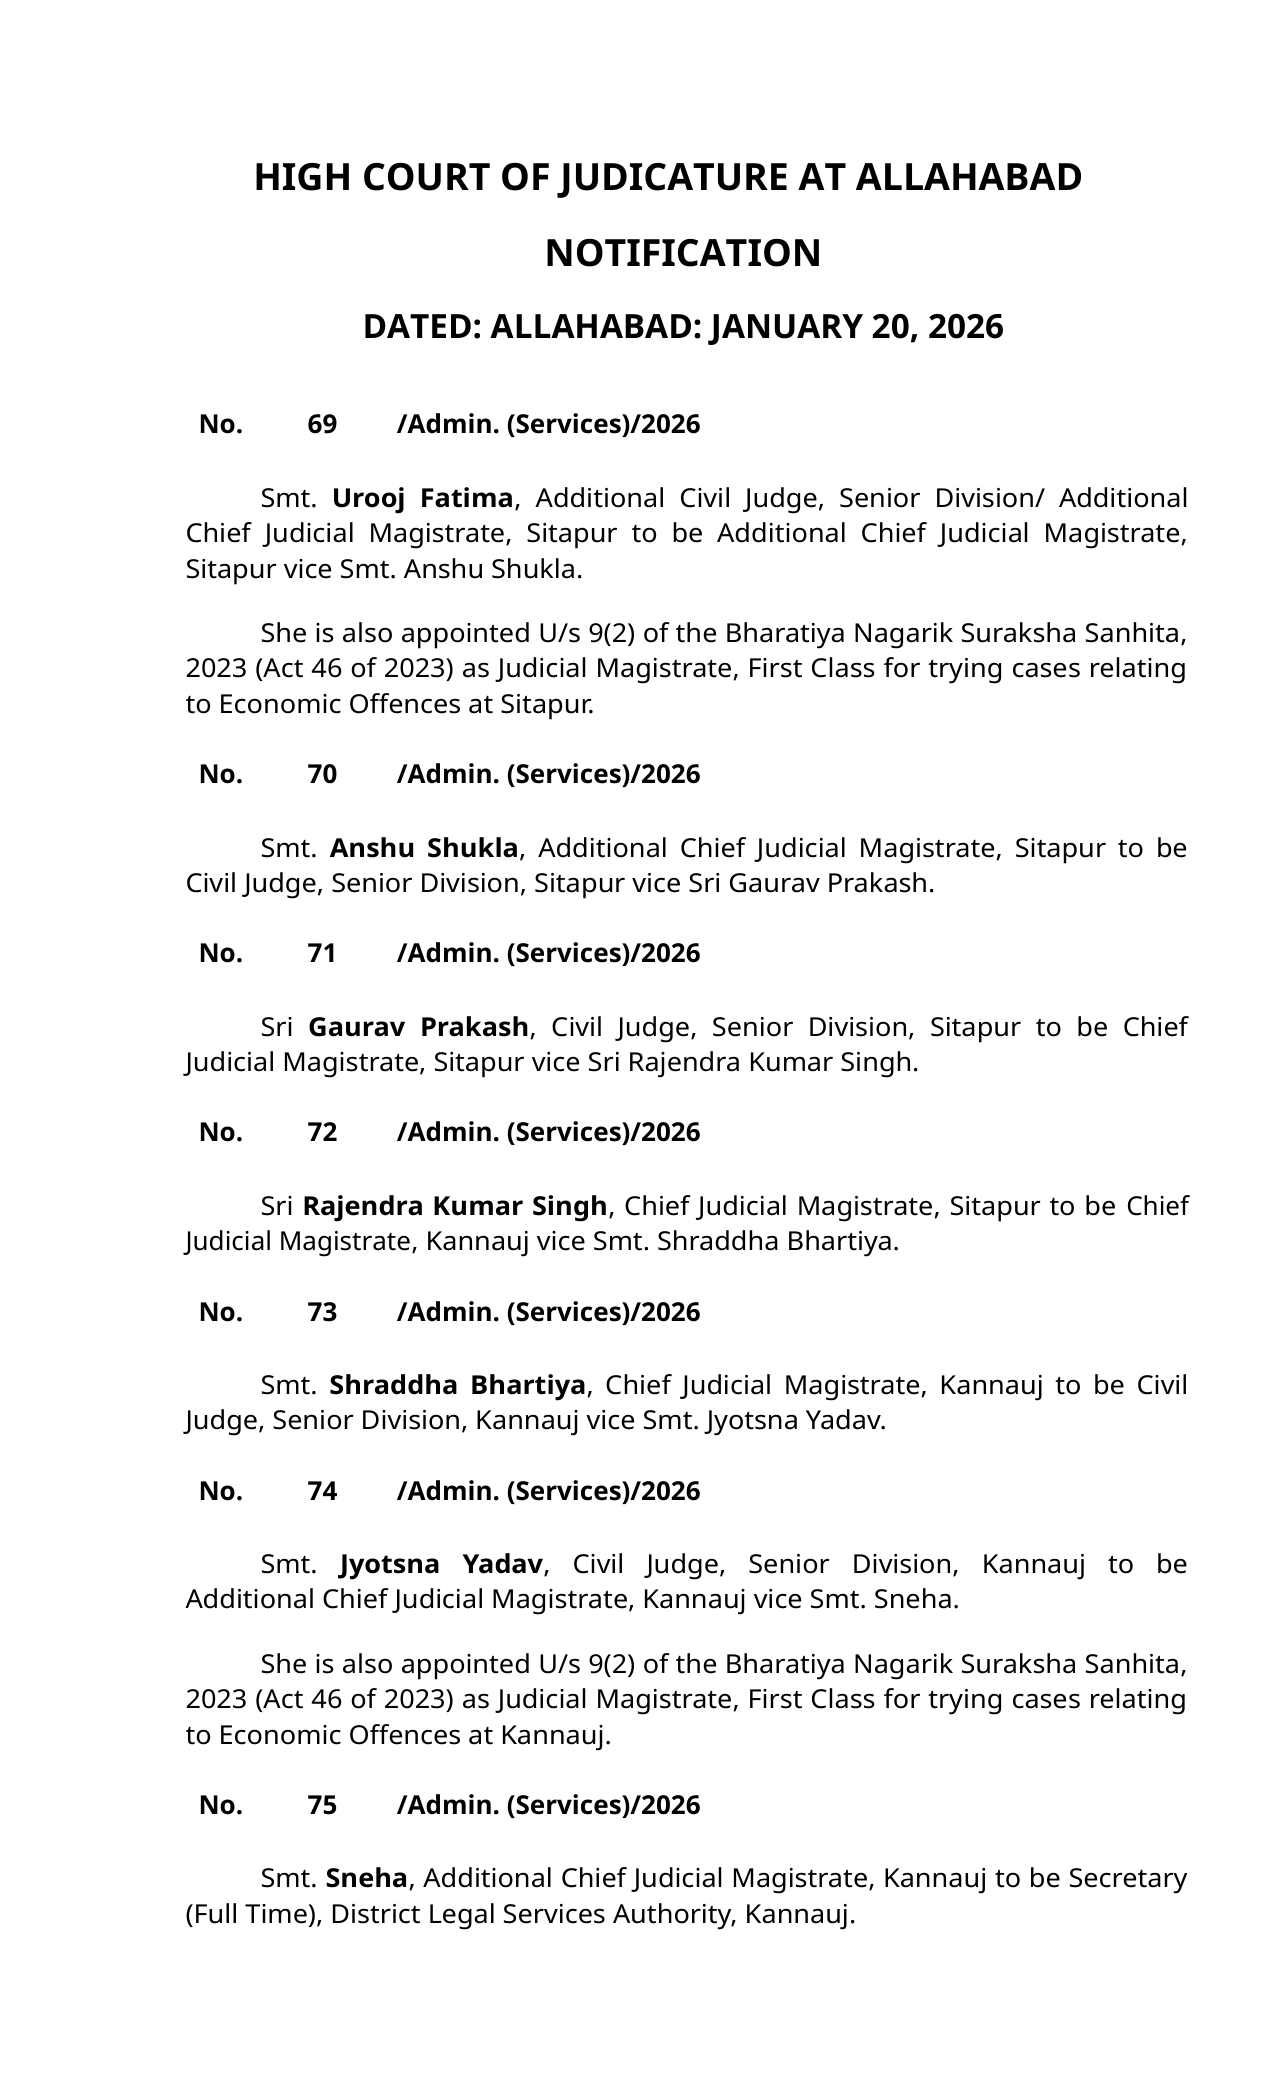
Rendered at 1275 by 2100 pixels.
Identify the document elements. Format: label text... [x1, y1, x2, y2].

table_header /Admin. (Services)/2026 [385, 750, 789, 800]
table_header /Admin. (Services)/2026 [385, 1287, 789, 1338]
table_header /Admin. (Services)/2026 [385, 1466, 789, 1517]
table_header 70 [259, 750, 385, 800]
text Smt. Urooj Fatima, Additional Civil Judge, Senior Division/ Additional Chief Judicial Magistrate, Sitapur to be Additional Chief Judicial Magistrate, Sitapur vice Smt. Anshu Shukla. [185, 479, 1189, 586]
text Smt. Anshu Shukla, Additional Chief Judicial Magistrate, Sitapur to be Civil Judge, Senior Division, Sitapur vice Sri Gaurav Prakash. [185, 829, 1189, 900]
table_header 73 [259, 1287, 385, 1338]
table_header 75 [259, 1781, 385, 1831]
text Smt. Sneha, Additional Chief Judicial Magistrate, Kannauj to be Secretary (Full Time), District Legal Services Authority, Kannauj. [185, 1860, 1189, 1931]
subtitle DATED: ALLAHABAD: JANUARY 20, 2026 [185, 303, 1181, 348]
text Smt. Jyotsna Yadav, Civil Judge, Senior Division, Kannauj to be Additional Chief Judicial Magistrate, Kannauj vice Smt. Sneha. [185, 1545, 1189, 1616]
table_header 71 [259, 929, 385, 979]
text Smt. Shraddha Bhartiya, Chief Judicial Magistrate, Kannauj to be Civil Judge, Senior Division, Kannauj vice Smt. Jyotsna Yadav. [185, 1366, 1189, 1437]
table_header 74 [259, 1466, 385, 1517]
table_header /Admin. (Services)/2026 [385, 1781, 789, 1831]
title HIGH COURT OF JUDICATURE AT ALLAHABAD [148, 150, 1189, 201]
text Sri Gaurav Prakash, Civil Judge, Senior Division, Sitapur to be Chief Judicial Magistrate, Sitapur vice Sri Rajendra Kumar Singh. [185, 1008, 1189, 1079]
table_header 69 [259, 400, 385, 451]
text Sri Rajendra Kumar Singh, Chief Judicial Magistrate, Sitapur to be Chief Judicial Magistrate, Kannauj vice Smt. Shraddha Bhartiya. [185, 1187, 1189, 1258]
table_header /Admin. (Services)/2026 [385, 929, 789, 979]
table_header No. [187, 1287, 259, 1338]
table_header No. [187, 929, 259, 979]
table_header No. [187, 1108, 259, 1158]
table_header 72 [259, 1108, 385, 1158]
text She is also appointed U/s 9(2) of the Bharatiya Nagarik Suraksha Sanhita, 2023 (Act 46 of 2023) as Judicial Magistrate, First Class for trying cases relating to Economic Offences at Sitapur. [185, 614, 1189, 721]
table_header /Admin. (Services)/2026 [385, 1108, 789, 1158]
table_header /Admin. (Services)/2026 [385, 400, 789, 451]
subtitle NOTIFICATION [185, 227, 1181, 278]
table_header No. [187, 400, 259, 451]
table_header No. [187, 1466, 259, 1517]
table_header No. [187, 1781, 259, 1831]
table_header No. [187, 750, 259, 800]
text She is also appointed U/s 9(2) of the Bharatiya Nagarik Suraksha Sanhita, 2023 (Act 46 of 2023) as Judicial Magistrate, First Class for trying cases relating to Economic Offences at Kannauj. [185, 1645, 1189, 1752]
